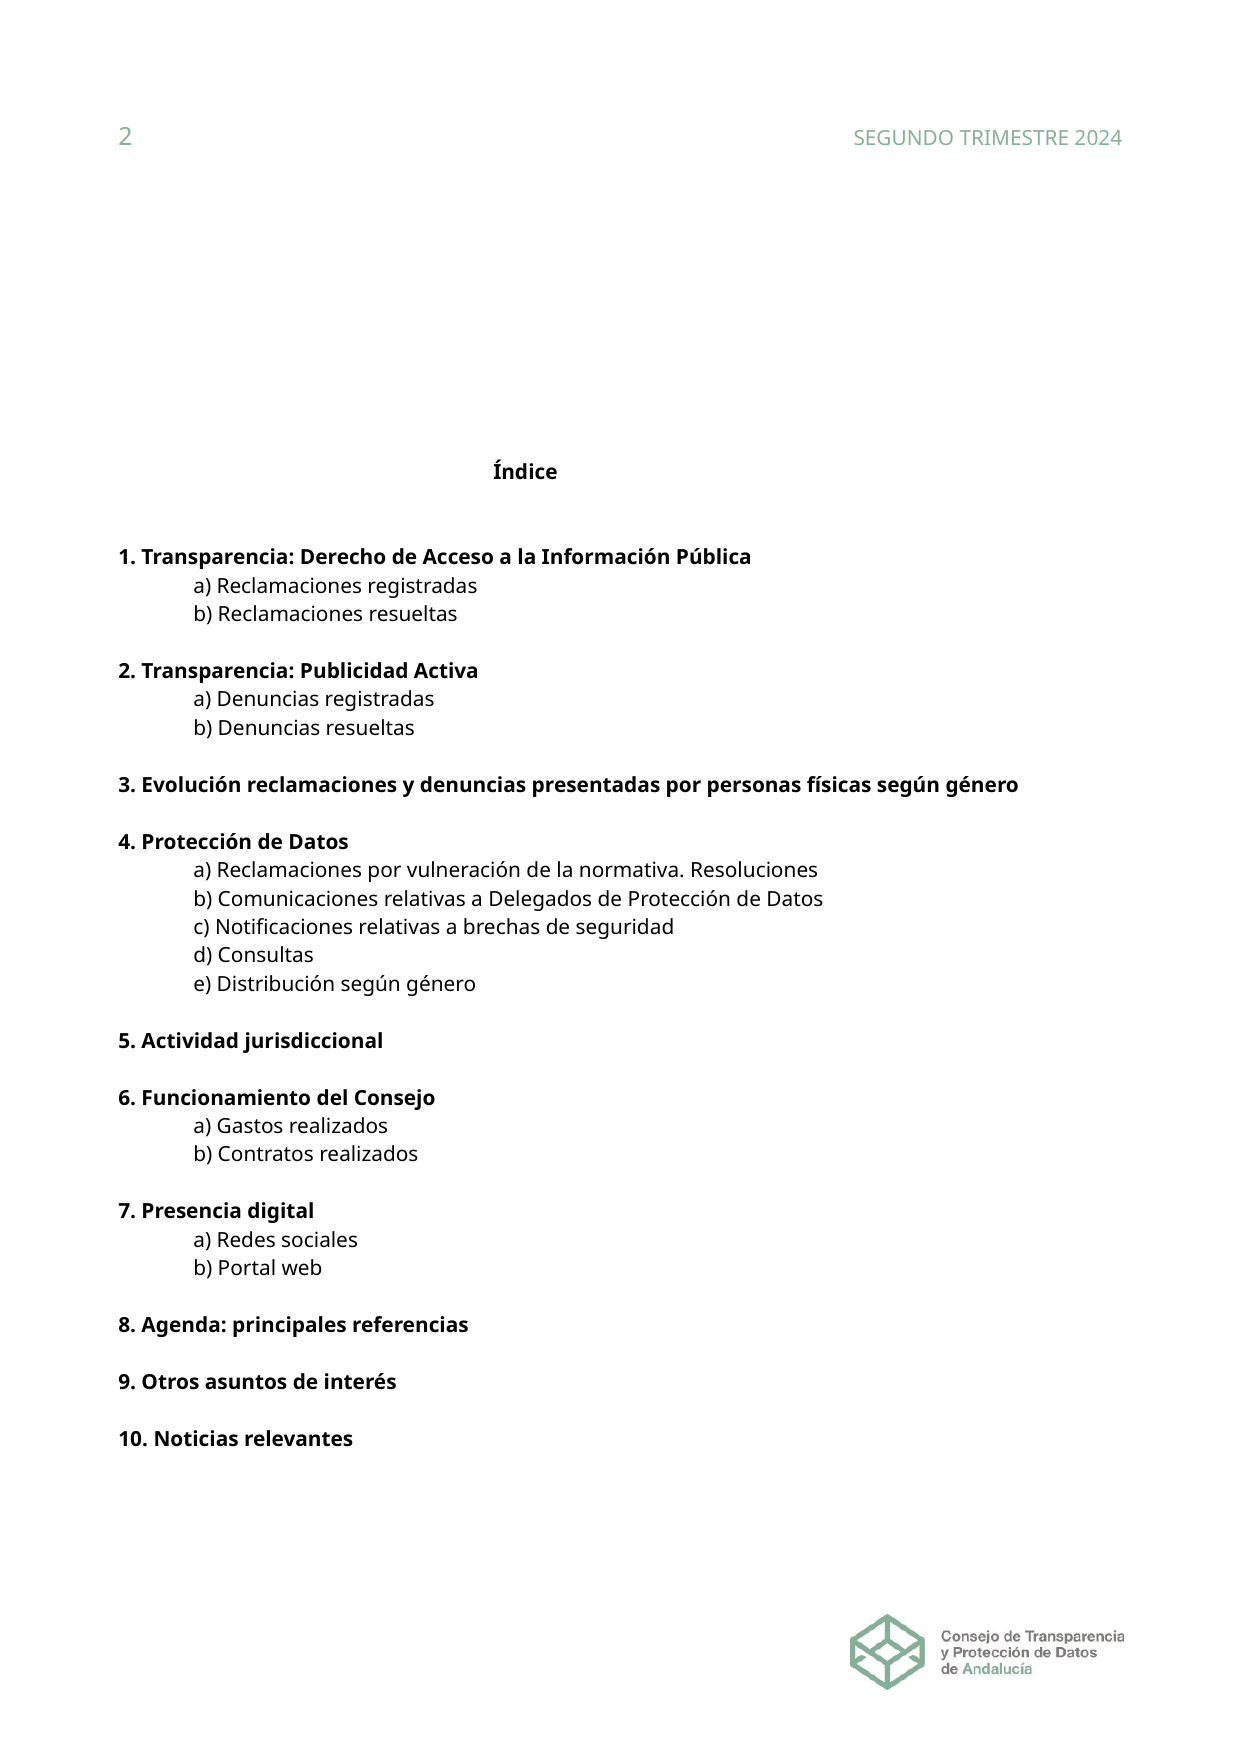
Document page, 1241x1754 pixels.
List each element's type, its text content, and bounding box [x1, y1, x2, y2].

text 9. Otros asuntos de interés [118, 1367, 1122, 1396]
text a) Denuncias registradas [118, 684, 1122, 713]
text c) Notificaciones relativas a brechas de seguridad [118, 912, 1122, 941]
text a) Redes sociales [118, 1225, 1122, 1253]
text 4. Protección de Datos [118, 827, 1122, 855]
text 1. Transparencia: Derecho de Acceso a la Información Pública [118, 542, 1122, 571]
text b) Denuncias resueltas [118, 713, 1122, 741]
text b) Reclamaciones resueltas [118, 599, 1122, 628]
text 2. Transparencia: Publicidad Activa [118, 656, 1122, 684]
text a) Reclamaciones por vulneración de la normativa. Resoluciones [118, 855, 1122, 884]
text a) Gastos realizados [118, 1111, 1122, 1139]
text d) Consultas [118, 941, 1122, 969]
text b) Comunicaciones relativas a Delegados de Protección de Datos [118, 884, 1122, 912]
text 3. Evolución reclamaciones y denuncias presentadas por personas físicas según género [118, 770, 1122, 798]
text 6. Funcionamiento del Consejo [118, 1083, 1122, 1111]
text a) Reclamaciones registradas [118, 571, 1122, 599]
text e) Distribución según género [118, 969, 1122, 997]
picture [838, 1599, 1142, 1712]
text 10. Noticias relevantes [118, 1424, 1122, 1452]
text b) Portal web [118, 1253, 1122, 1282]
text b) Contratos realizados [118, 1139, 1122, 1168]
text 7. Presencia digital [118, 1196, 1122, 1225]
text 8. Agenda: principales referencias [118, 1310, 1122, 1339]
text Índice [118, 457, 1122, 486]
text 5. Actividad jurisdiccional [118, 1026, 1122, 1054]
